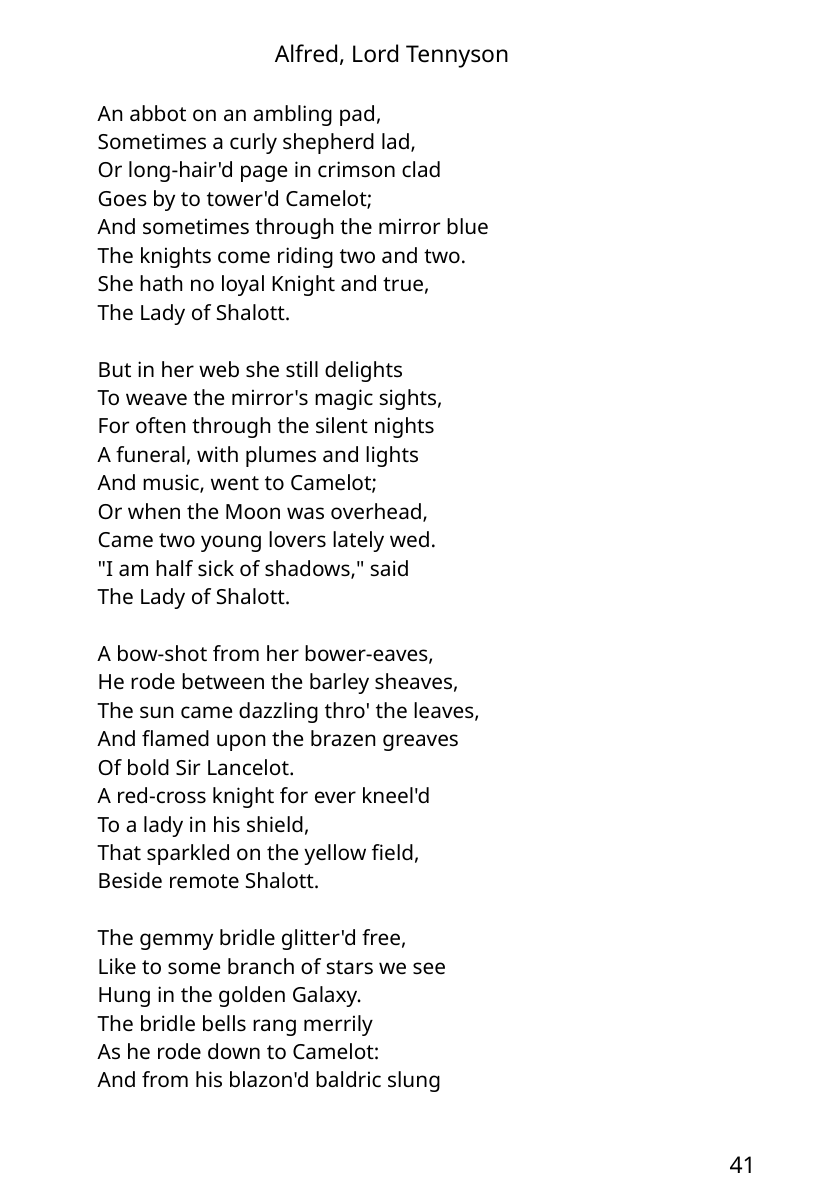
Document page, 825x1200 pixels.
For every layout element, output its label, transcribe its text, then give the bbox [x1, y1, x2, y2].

text A bow-shot from her bower-eaves, [97, 639, 727, 667]
text He rode between the barley sheaves, [97, 667, 727, 696]
text To a lady in his shield, [97, 810, 727, 838]
text And flamed upon the brazen greaves [97, 724, 727, 753]
text And sometimes through the mirror blue [97, 212, 727, 241]
text A funeral, with plumes and lights [97, 440, 727, 468]
text As he rode down to Camelot: [97, 1037, 727, 1066]
text For often through the silent nights [97, 412, 727, 440]
text Or when the Moon was overhead, [97, 497, 727, 525]
text Came two young lovers lately wed. [97, 525, 727, 554]
text The gemmy bridle glitter'd free, [97, 923, 727, 952]
text To weave the mirror's magic sights, [97, 383, 727, 412]
text Beside remote Shalott. [97, 867, 727, 895]
text Goes by to tower'd Camelot; [97, 184, 727, 212]
text That sparkled on the yellow field, [97, 838, 727, 867]
text "I am half sick of shadows," said [97, 554, 727, 582]
text Or long-hair'd page in crimson clad [97, 156, 727, 184]
text She hath no loyal Knight and true, [97, 269, 727, 298]
text Hung in the golden Galaxy. [97, 980, 727, 1009]
text Of bold Sir Lancelot. [97, 753, 727, 781]
text The Lady of Shalott. [97, 582, 727, 611]
text An abbot on an ambling pad, [97, 99, 727, 127]
text The knights come riding two and two. [97, 241, 727, 269]
text And from his blazon'd baldric slung [97, 1066, 727, 1094]
text Sometimes a curly shepherd lad, [97, 127, 727, 156]
text Like to some branch of stars we see [97, 952, 727, 980]
text And music, went to Camelot; [97, 468, 727, 497]
text A red-cross knight for ever kneel'd [97, 781, 727, 810]
text The Lady of Shalott. [97, 298, 727, 326]
text The sun came dazzling thro' the leaves, [97, 696, 727, 724]
text But in her web she still delights [97, 355, 727, 383]
text The bridle bells rang merrily [97, 1009, 727, 1037]
